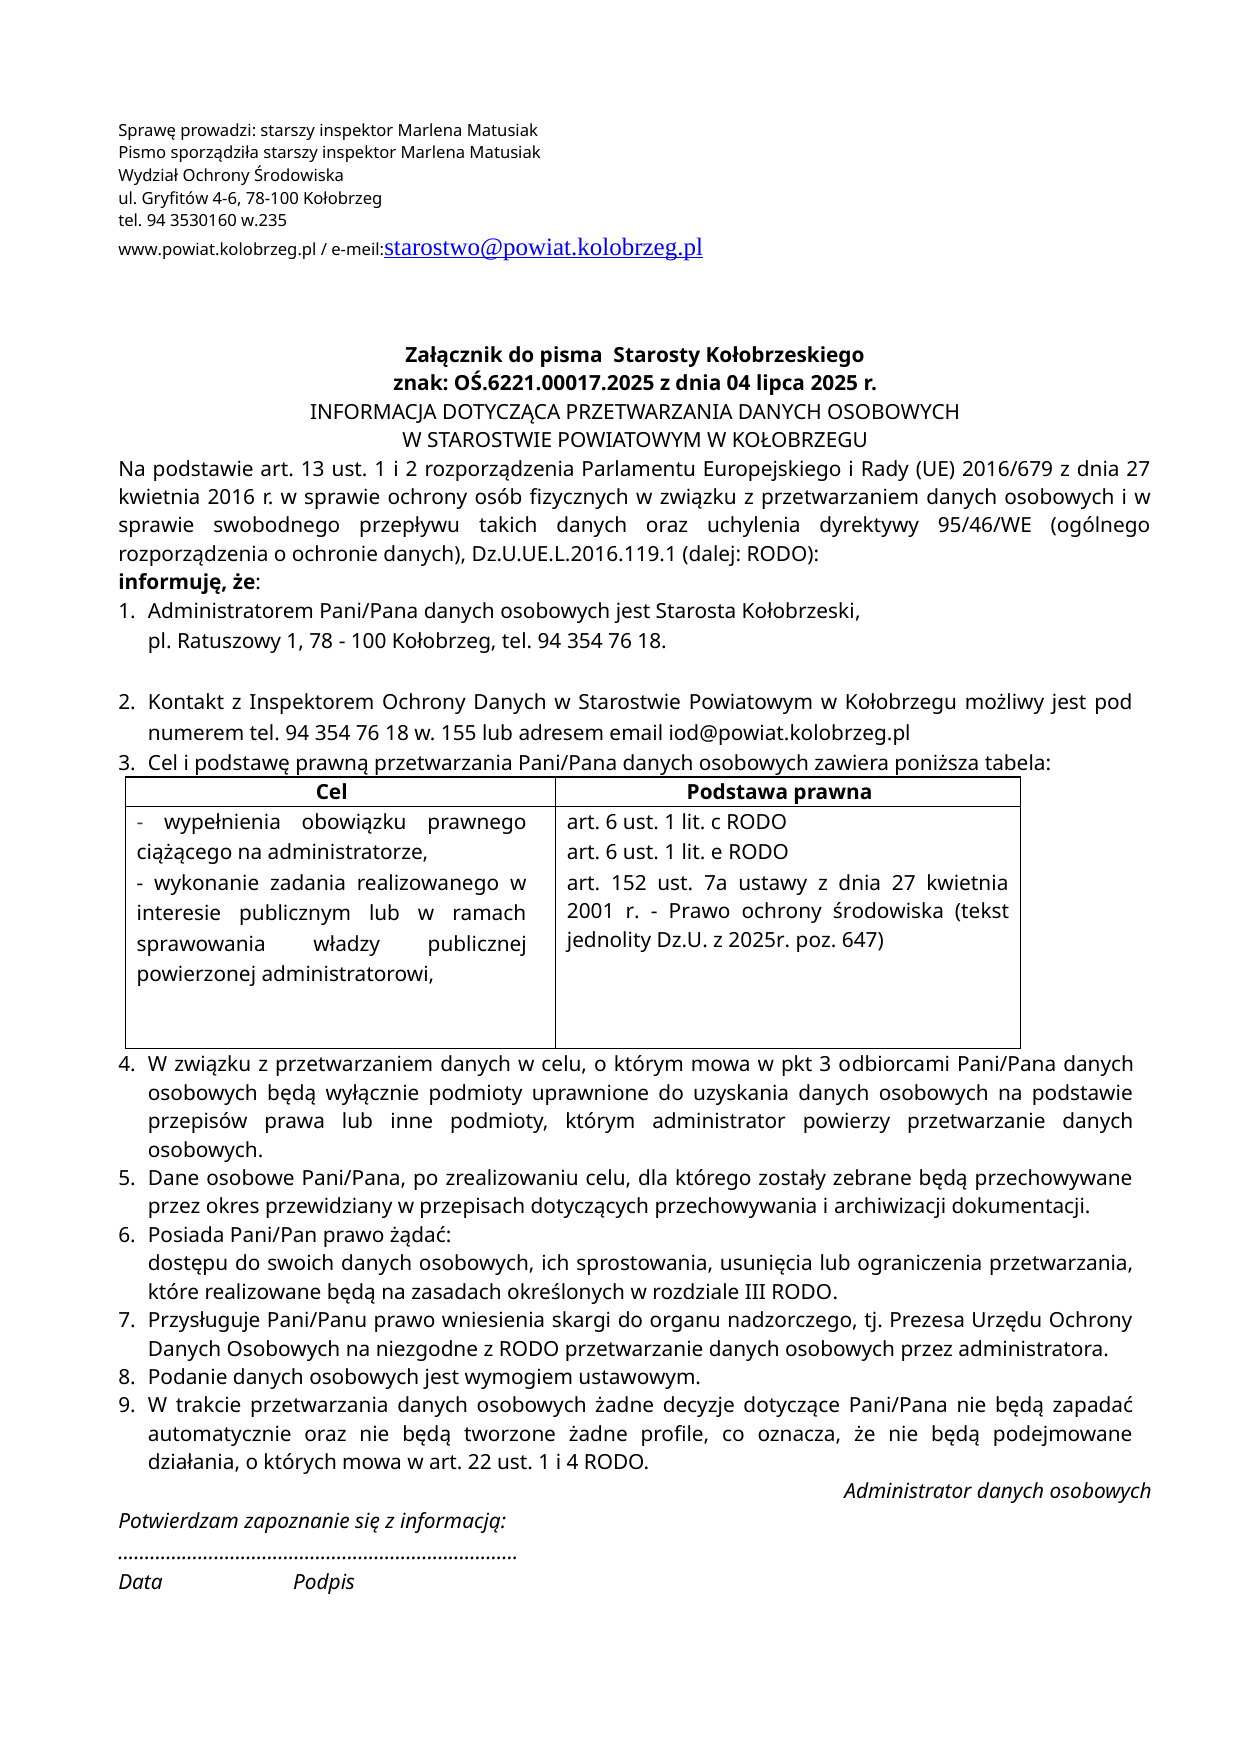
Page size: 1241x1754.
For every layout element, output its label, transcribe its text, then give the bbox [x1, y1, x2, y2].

text ………………………………………………………………… [118, 1537, 1152, 1565]
list Administratorem Pani/Pana danych osobowych jest Starosta Kołobrzeski, [118, 596, 1134, 624]
text dostępu do swoich danych osobowych, ich sprostowania, usunięcia lub ograniczenia przetwarzania, które realizowane będą na zasadach określonych w rozdziale III RODO. [148, 1248, 1134, 1305]
text Wydział Ochrony Środowiska ul. Gryfitów 4-6, 78-100 Kołobrzeg tel. 94 3530160 w.235 [118, 163, 1152, 232]
text Na podstawie art. 13 ust. 1 i 2 rozporządzenia Parlamentu Europejskiego i Rady (UE) 2016/679 z dnia 27 kwietnia 2016 r. w sprawie ochrony osób fizycznych w związku z przetwarzaniem danych osobowych i w sprawie swobodnego przepływu takich danych oraz uchylenia dyrektywy 95/46/WE (ogólnego rozporządzenia o ochronie danych), Dz.U.UE.L.2016.119.1 (dalej: RODO): [118, 454, 1152, 567]
table_cell art. 6 ust. 1 lit. c RODO art. 6 ust. 1 lit. e RODO art. 152 ust. 7a ustawy z dnia 27 kwietnia 2001 r. - Prawo ochrony środowiska (tekst jednolity Dz.U. z 2025r. poz. 647) [556, 807, 1020, 1048]
table_header Podstawa prawna [556, 778, 1020, 806]
text znak: OŚ.6221.00017.2025 z dnia 04 lipca 2025 r. [118, 368, 1152, 397]
text www.powiat.kolobrzeg.pl / e-meil:starostwo@powiat.kolobrzeg.pl [118, 232, 1152, 260]
text W STAROSTWIE POWIATOWYM W KOŁOBRZEGU [118, 425, 1152, 454]
text Data Podpis [118, 1567, 1152, 1596]
list Cel i podstawę prawną przetwarzania Pani/Pana danych osobowych zawiera poniższa tabela: [118, 748, 1134, 776]
list Podanie danych osobowych jest wymogiem ustawowym. [118, 1362, 1134, 1391]
text pl. Ratuszowy 1, 78 - 100 Kołobrzeg, tel. 94 354 76 18. [148, 626, 1134, 655]
text Załącznik do pisma Starosty Kołobrzeskiego [118, 340, 1152, 368]
list Przysługuje Pani/Panu prawo wniesienia skargi do organu nadzorczego, tj. Prezesa Urzędu Ochrony Danych Osobowych na niezgodne z RODO przetwarzanie danych osobowych przez administratora. [118, 1305, 1134, 1362]
list Dane osobowe Pani/Pana, po zrealizowaniu celu, dla którego zostały zebrane będą przechowywane przez okres przewidziany w przepisach dotyczących przechowywania i archiwizacji dokumentacji. [118, 1163, 1134, 1220]
text informuję, że: [118, 567, 1152, 596]
text Sprawę prowadzi: starszy inspektor Marlena Matusiak Pismo sporządziła starszy inspektor Marlena Matusiak [118, 118, 1152, 163]
list W związku z przetwarzaniem danych w celu, o którym mowa w pkt 3 odbiorcami Pani/Pana danych osobowych będą wyłącznie podmioty uprawnione do uzyskania danych osobowych na podstawie przepisów prawa lub inne podmioty, którym administrator powierzy przetwarzanie danych osobowych. [118, 1049, 1134, 1163]
table_header Cel [126, 778, 555, 806]
list Kontakt z Inspektorem Ochrony Danych w Starostwie Powiatowym w Kołobrzegu możliwy jest pod numerem tel. 94 354 76 18 w. 155 lub adresem email iod@powiat.kolobrzeg.pl [118, 687, 1134, 746]
list W trakcie przetwarzania danych osobowych żadne decyzje dotyczące Pani/Pana nie będą zapadać automatycznie oraz nie będą tworzone żadne profile, co oznacza, że nie będą podejmowane działania, o których mowa w art. 22 ust. 1 i 4 RODO. [118, 1391, 1134, 1476]
text Administrator danych osobowych [118, 1476, 1152, 1504]
list Posiada Pani/Pan prawo żądać: [118, 1220, 1134, 1248]
text INFORMACJA DOTYCZĄCA PRZETWARZANIA DANYCH OSOBOWYCH [118, 397, 1152, 425]
text Potwierdzam zapoznanie się z informacją: [118, 1506, 1152, 1535]
table_cell - wypełnienia obowiązku prawnego ciążącego na administratorze, - wykonanie zadania realizowanego w interesie publicznym lub w ramach sprawowania władzy publicznej powierzonej administratorowi, [126, 807, 555, 1048]
